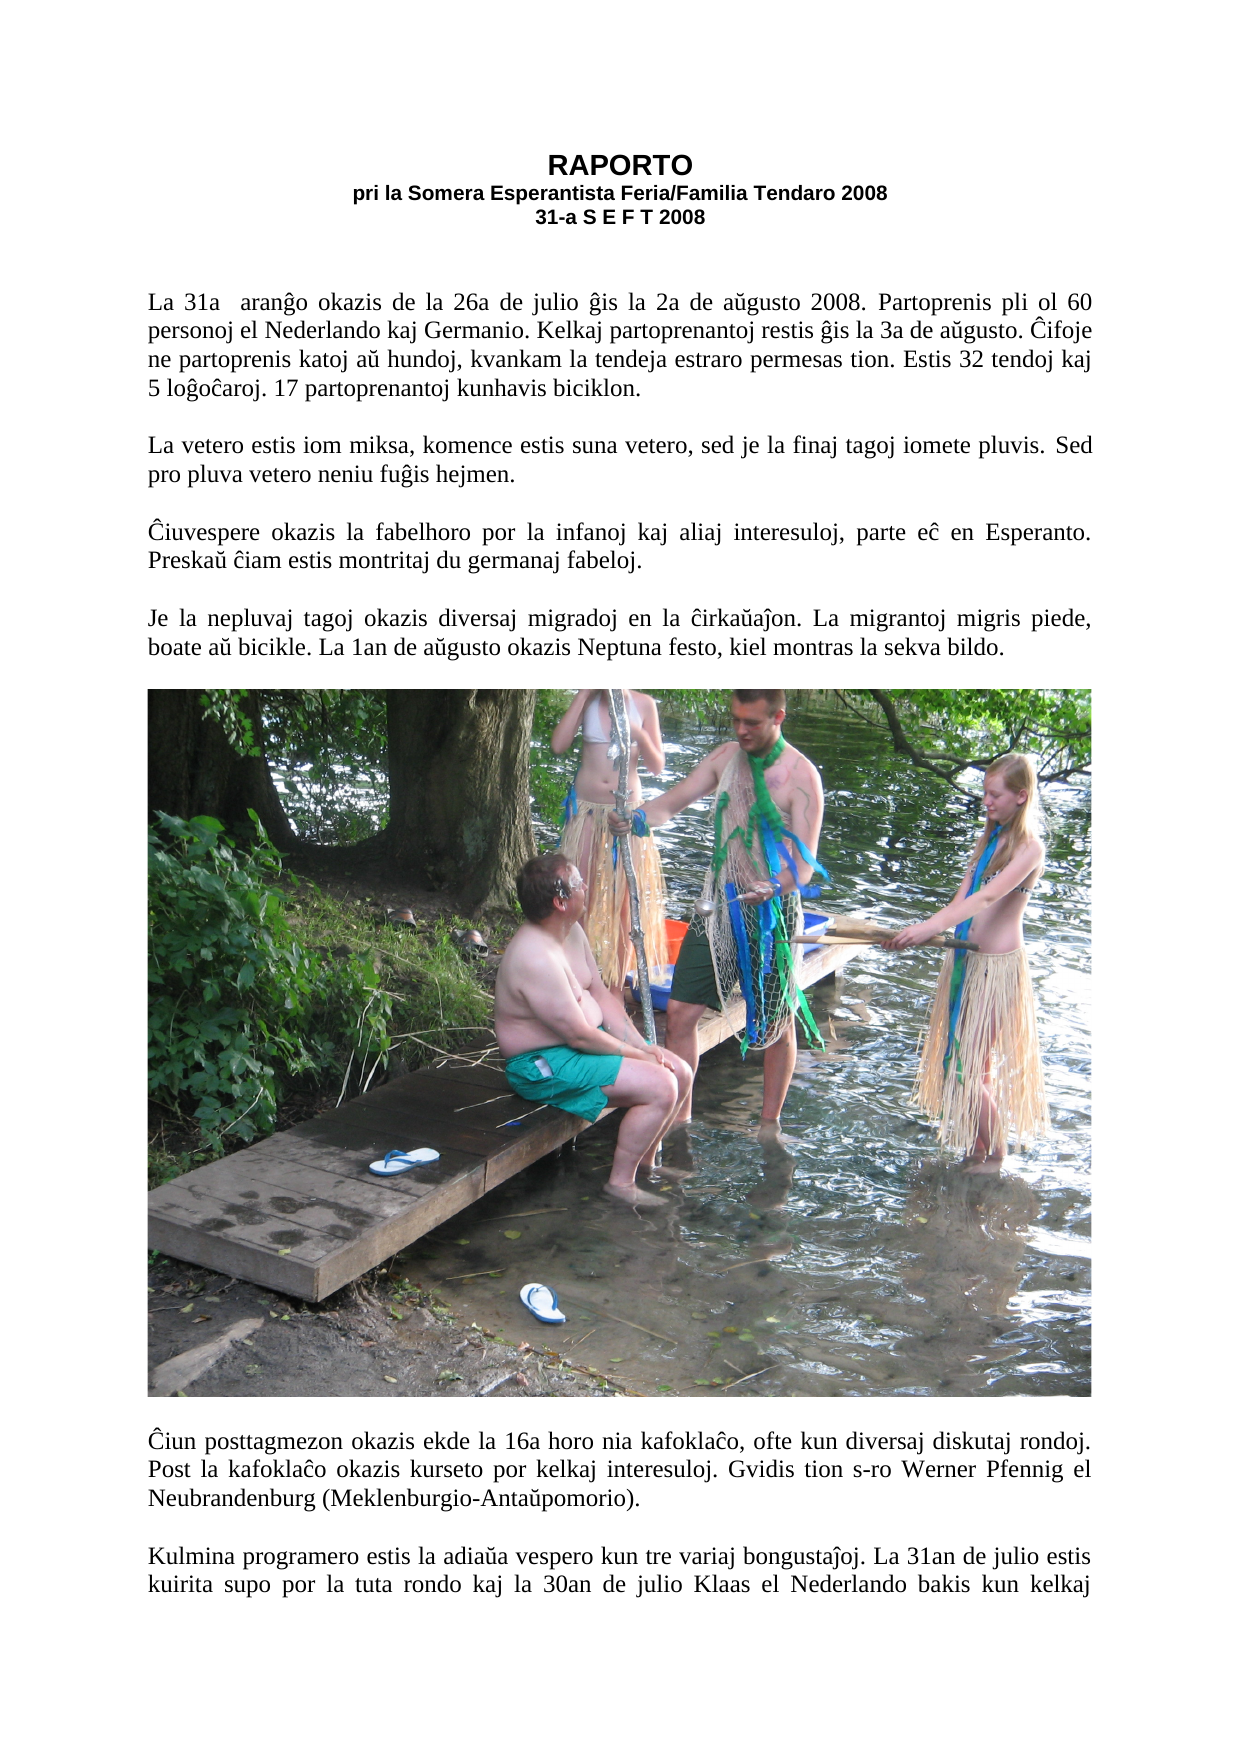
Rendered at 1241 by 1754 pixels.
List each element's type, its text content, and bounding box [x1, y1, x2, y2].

text La vetero estis iom miksa, komence estis suna vetero, sed je la finaj tagoj iomete pluvis. Sed pro pluva vetero neniu fuĝis hejmen. [148, 430, 1093, 488]
text Je la nepluvaj tagoj okazis diversaj migradoj en la ĉirkaŭaĵon. La migrantoj migris piede, boate aŭ bicikle. La 1an de aŭgusto okazis Neptuna festo, kiel montras la sekva bildo. [148, 603, 1093, 660]
text Kulmina programero estis la adiaŭa vespero kun tre variaj bongustaĵoj. La 31an de julio estis kuirita supo por la tuta rondo kaj la 30an de julio Klaas el Nederlando bakis kun kelkaj [148, 1541, 1093, 1598]
text Ĉiuvespere okazis la fabelhoro por la infanoj kaj aliaj interesuloj, parte eĉ en Esperanto. Preskaŭ ĉiam estis montritaj du germanaj fabeloj. [148, 517, 1093, 574]
picture [147, 689, 1092, 1397]
table_cell 31-a S E F T 2008 [284, 205, 956, 229]
table_cell pri la Somera Esperantista Feria/Familia Tendaro 2008 [284, 181, 956, 205]
text La 31a aranĝo okazis de la 26a de julio ĝis la 2a de aŭgusto 2008. Partoprenis pli ol 60 personoj el Nederlando kaj Germanio. Kelkaj partoprenantoj restis ĝis la 3a de aŭgusto. Ĉifoje ne partoprenis katoj aŭ hundoj, kvankam la tendeja estraro permesas tion. Estis 32 tendoj kaj 5 loĝoĉaroj. 17 partoprenantoj kunhavis biciklon. [148, 287, 1093, 402]
text Ĉiun posttagmezon okazis ekde la 16a horo nia kafoklaĉo, ofte kun diversaj diskutaj rondoj. Post la kafoklaĉo okazis kurseto por kelkaj interesuloj. Gvidis tion s-ro Werner Pfennig el Neubrandenburg (Meklenburgio-Antaŭpomorio). [148, 1426, 1093, 1512]
table_header RAPORTO [284, 148, 956, 181]
